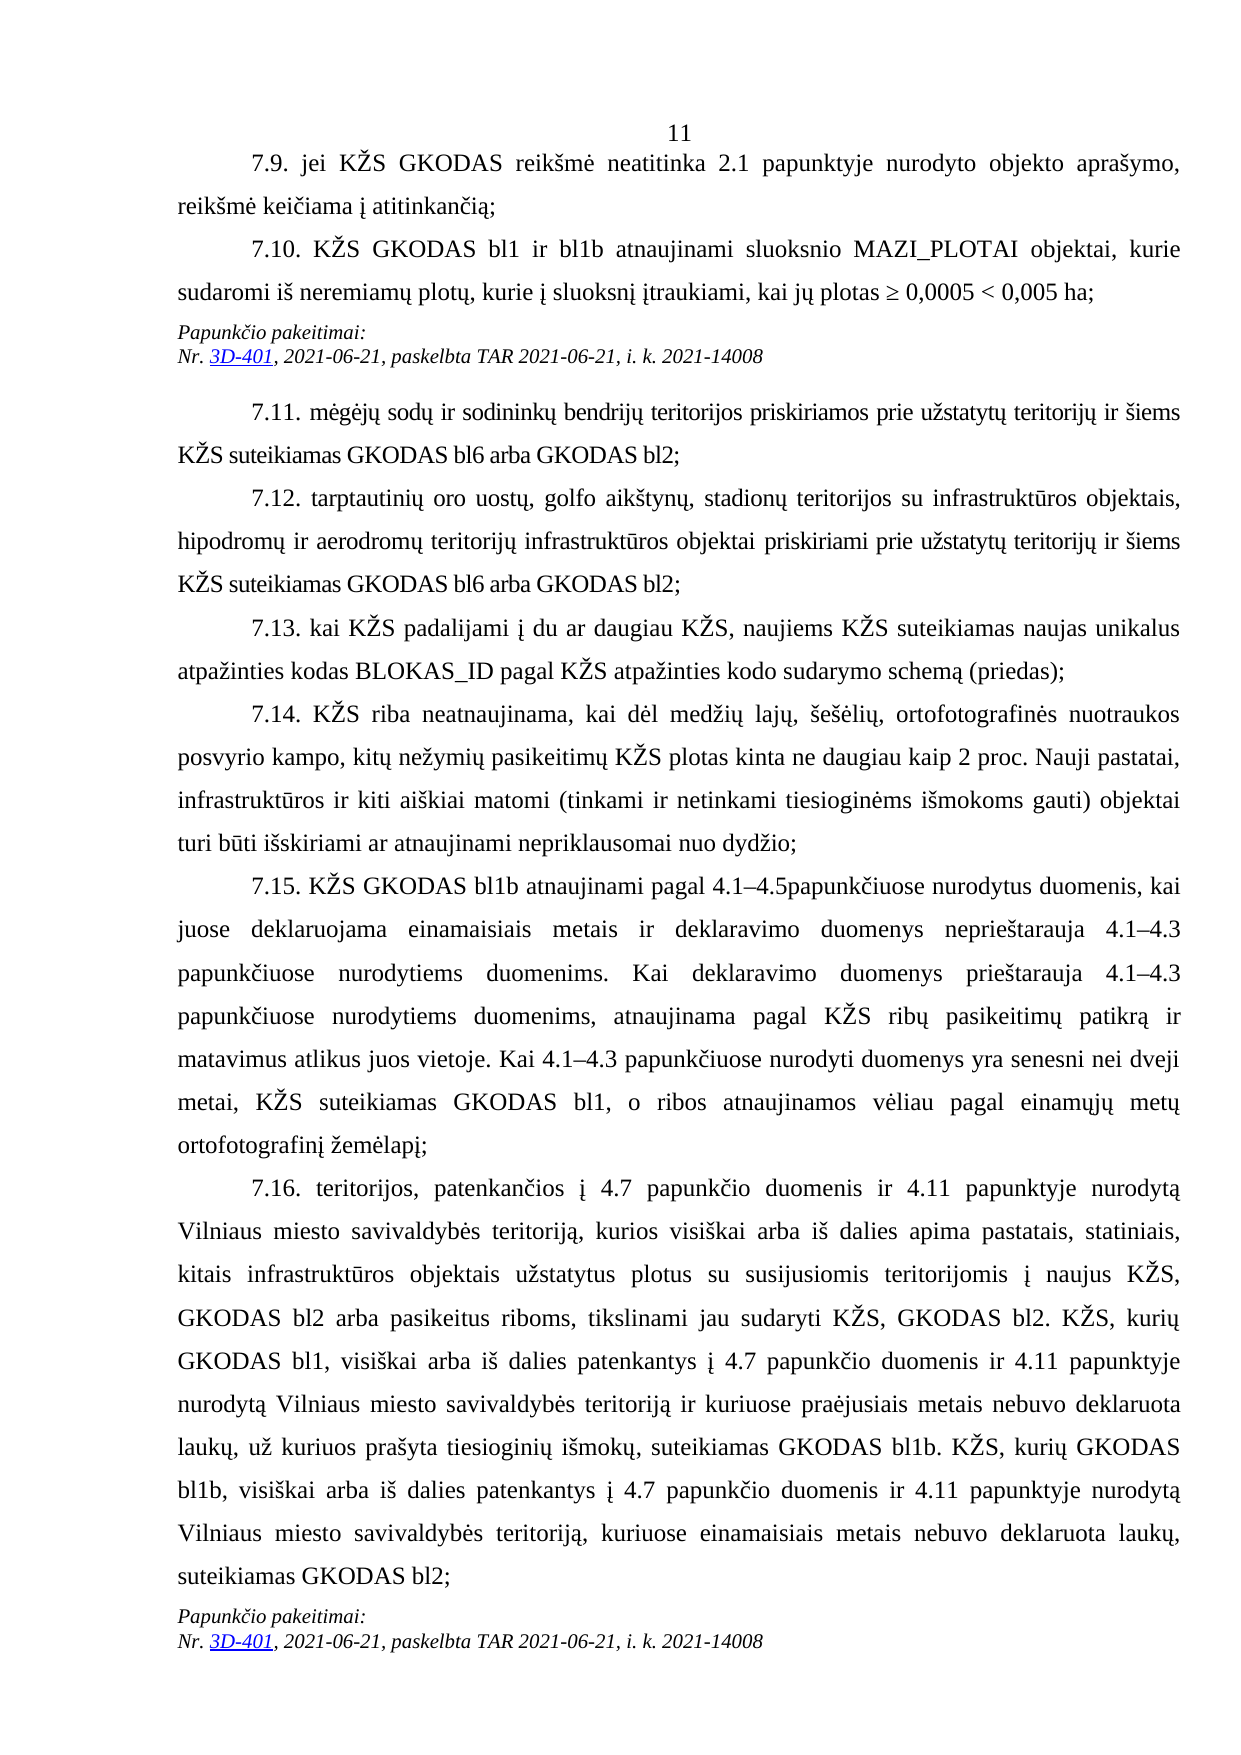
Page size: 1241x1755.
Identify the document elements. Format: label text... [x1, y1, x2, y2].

text 7.9. jei KŽS GKODAS reikšmė neatitinka 2.1 papunktyje nurodyto objekto aprašymo, reikšmė keičiama į atitinkančią; [177, 148, 1181, 219]
text Nr. 3D-401, 2021-06-21, paskelbta TAR 2021-06-21, i. k. 2021-14008 [177, 344, 1181, 368]
text 7.13. kai KŽS padalijami į du ar daugiau KŽS, naujiems KŽS suteikiamas naujas unikalus atpažinties kodas BLOKAS_ID pagal KŽS atpažinties kodo sudarymo schemą (priedas); [177, 613, 1181, 684]
text 7.15. KŽS GKODAS bl1b atnaujinami pagal 4.1–4.5papunkčiuose nurodytus duomenis, kai juose deklaruojama einamaisiais metais ir deklaravimo duomenys neprieštarauja 4.1–4.3 papunkčiuose nurodytiems duomenims. Kai deklaravimo duomenys prieštarauja 4.1–4.3 papunkčiuose nurodytiems duomenims, atnaujinama pagal KŽS ribų pasikeitimų patikrą ir matavimus atlikus juos vietoje. Kai 4.1–4.3 papunkčiuose nurodyti duomenys yra senesni nei dveji metai, KŽS suteikiamas GKODAS bl1, o ribos atnaujinamos vėliau pagal einamųjų metų ortofotografinį žemėlapį; [177, 871, 1181, 1159]
text Papunkčio pakeitimai: [177, 1604, 1181, 1628]
text 7.12. tarptautinių oro uostų, golfo aikštynų, stadionų teritorijos su infrastruktūros objektais, hipodromų ir aerodromų teritorijų infrastruktūros objektai priskiriami prie užstatytų teritorijų ir šiems KŽS suteikiamas GKODAS bl6 arba GKODAS bl2; [177, 483, 1181, 598]
text Nr. 3D-401, 2021-06-21, paskelbta TAR 2021-06-21, i. k. 2021-14008 [177, 1628, 1181, 1653]
text 7.11. mėgėjų sodų ir sodininkų bendrijų teritorijos priskiriamos prie užstatytų teritorijų ir šiems KŽS suteikiamas GKODAS bl6 arba GKODAS bl2; [177, 397, 1181, 469]
text 7.16. teritorijos, patenkančios į 4.7 papunkčio duomenis ir 4.11 papunktyje nurodytą Vilniaus miesto savivaldybės teritoriją, kurios visiškai arba iš dalies apima pastatais, statiniais, kitais infrastruktūros objektais užstatytus plotus su susijusiomis teritorijomis į naujus KŽS, GKODAS bl2 arba pasikeitus riboms, tikslinami jau sudaryti KŽS, GKODAS bl2. KŽS, kurių GKODAS bl1, visiškai arba iš dalies patenkantys į 4.7 papunkčio duomenis ir 4.11 papunktyje nurodytą Vilniaus miesto savivaldybės teritoriją ir kuriuose praėjusiais metais nebuvo deklaruota laukų, už kuriuos prašyta tiesioginių išmokų, suteikiamas GKODAS bl1b. KŽS, kurių GKODAS bl1b, visiškai arba iš dalies patenkantys į 4.7 papunkčio duomenis ir 4.11 papunktyje nurodytą Vilniaus miesto savivaldybės teritoriją, kuriuose einamaisiais metais nebuvo deklaruota laukų, suteikiamas GKODAS bl2; [177, 1173, 1181, 1590]
text Papunkčio pakeitimai: [177, 320, 1181, 344]
text 7.10. KŽS GKODAS bl1 ir bl1b atnaujinami sluoksnio MAZI_PLOTAI objektai, kurie sudaromi iš neremiamų plotų, kurie į sluoksnį įtraukiami, kai jų plotas ≥ 0,0005 < 0,005 ha; [177, 234, 1181, 306]
text 7.14. KŽS riba neatnaujinama, kai dėl medžių lajų, šešėlių, ortofotografinės nuotraukos posvyrio kampo, kitų nežymių pasikeitimų KŽS plotas kinta ne daugiau kaip 2 proc. Nauji pastatai, infrastruktūros ir kiti aiškiai matomi (tinkami ir netinkami tiesioginėms išmokoms gauti) objektai turi būti išskiriami ar atnaujinami nepriklausomai nuo dydžio; [177, 699, 1181, 857]
